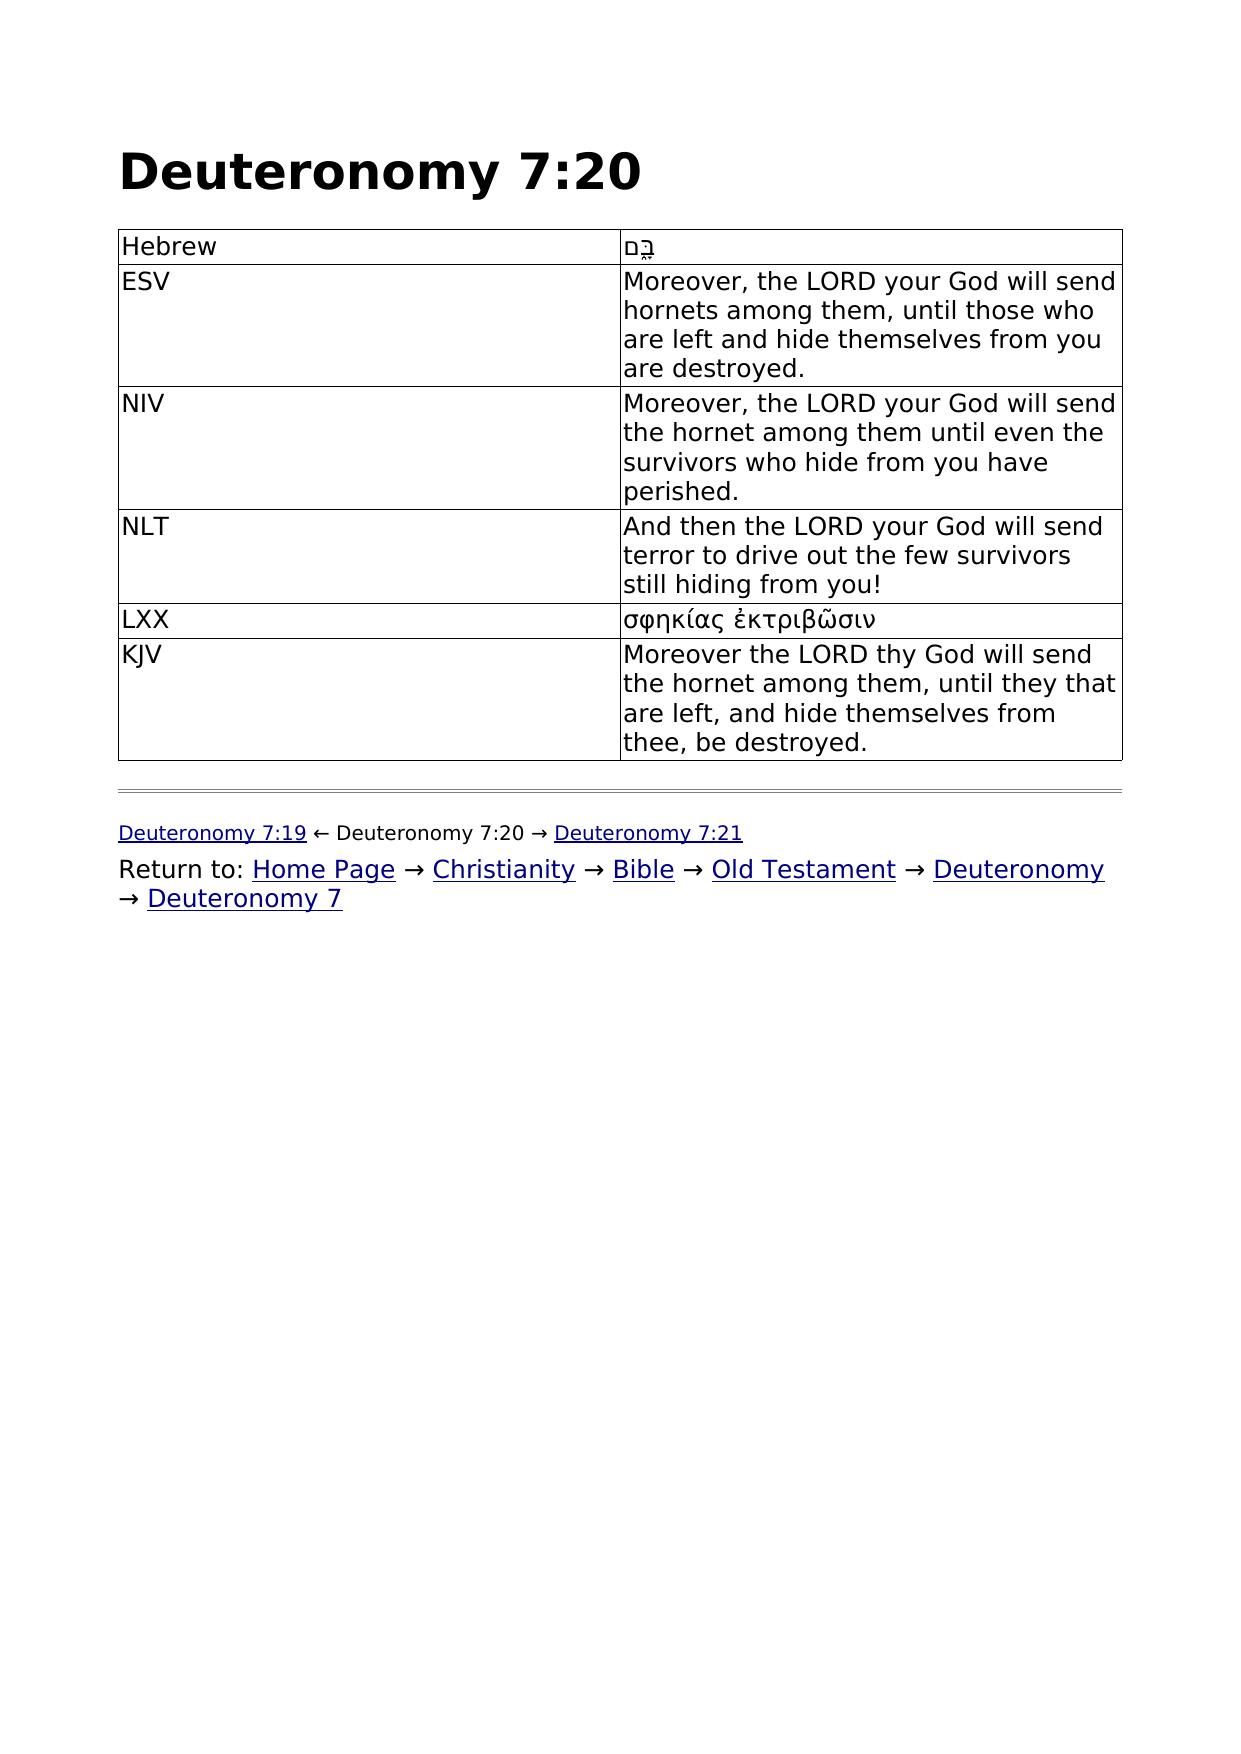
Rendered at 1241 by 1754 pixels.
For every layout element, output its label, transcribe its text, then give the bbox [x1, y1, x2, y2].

table_cell Moreover the LORD thy God will send the hornet among them, until they that are left, and hide themselves from thee, be destroyed. [621, 639, 1122, 760]
table_cell Moreover, the LORD your God will send hornets among them, until those who are left and hide themselves from you are destroyed. [621, 265, 1122, 386]
table_cell And then the LORD your God will send terror to drive out the few survivors still hiding from you! [621, 510, 1122, 602]
text Deuteronomy 7:19 ← Deuteronomy 7:20 → Deuteronomy 7:21 [118, 821, 1122, 855]
table_cell σφηκίας ἐκτριβῶσιν [621, 604, 1122, 637]
table_cell KJV [119, 639, 620, 760]
text Return to: Home Page → Christianity → Bible → Old Testament → Deuteronomy → Deuteronomy 7 [118, 855, 1122, 914]
table_header בָּ֑ם [621, 230, 1122, 264]
table_cell LXX [119, 604, 620, 637]
table_cell Moreover, the LORD your God will send the hornet among them until even the survivors who hide from you have perished. [621, 387, 1122, 509]
table_cell NIV [119, 387, 620, 509]
table_cell ESV [119, 265, 620, 386]
subtitle Deuteronomy 7:20 [118, 143, 1122, 201]
table_cell NLT [119, 510, 620, 602]
table_header Hebrew [119, 230, 620, 264]
